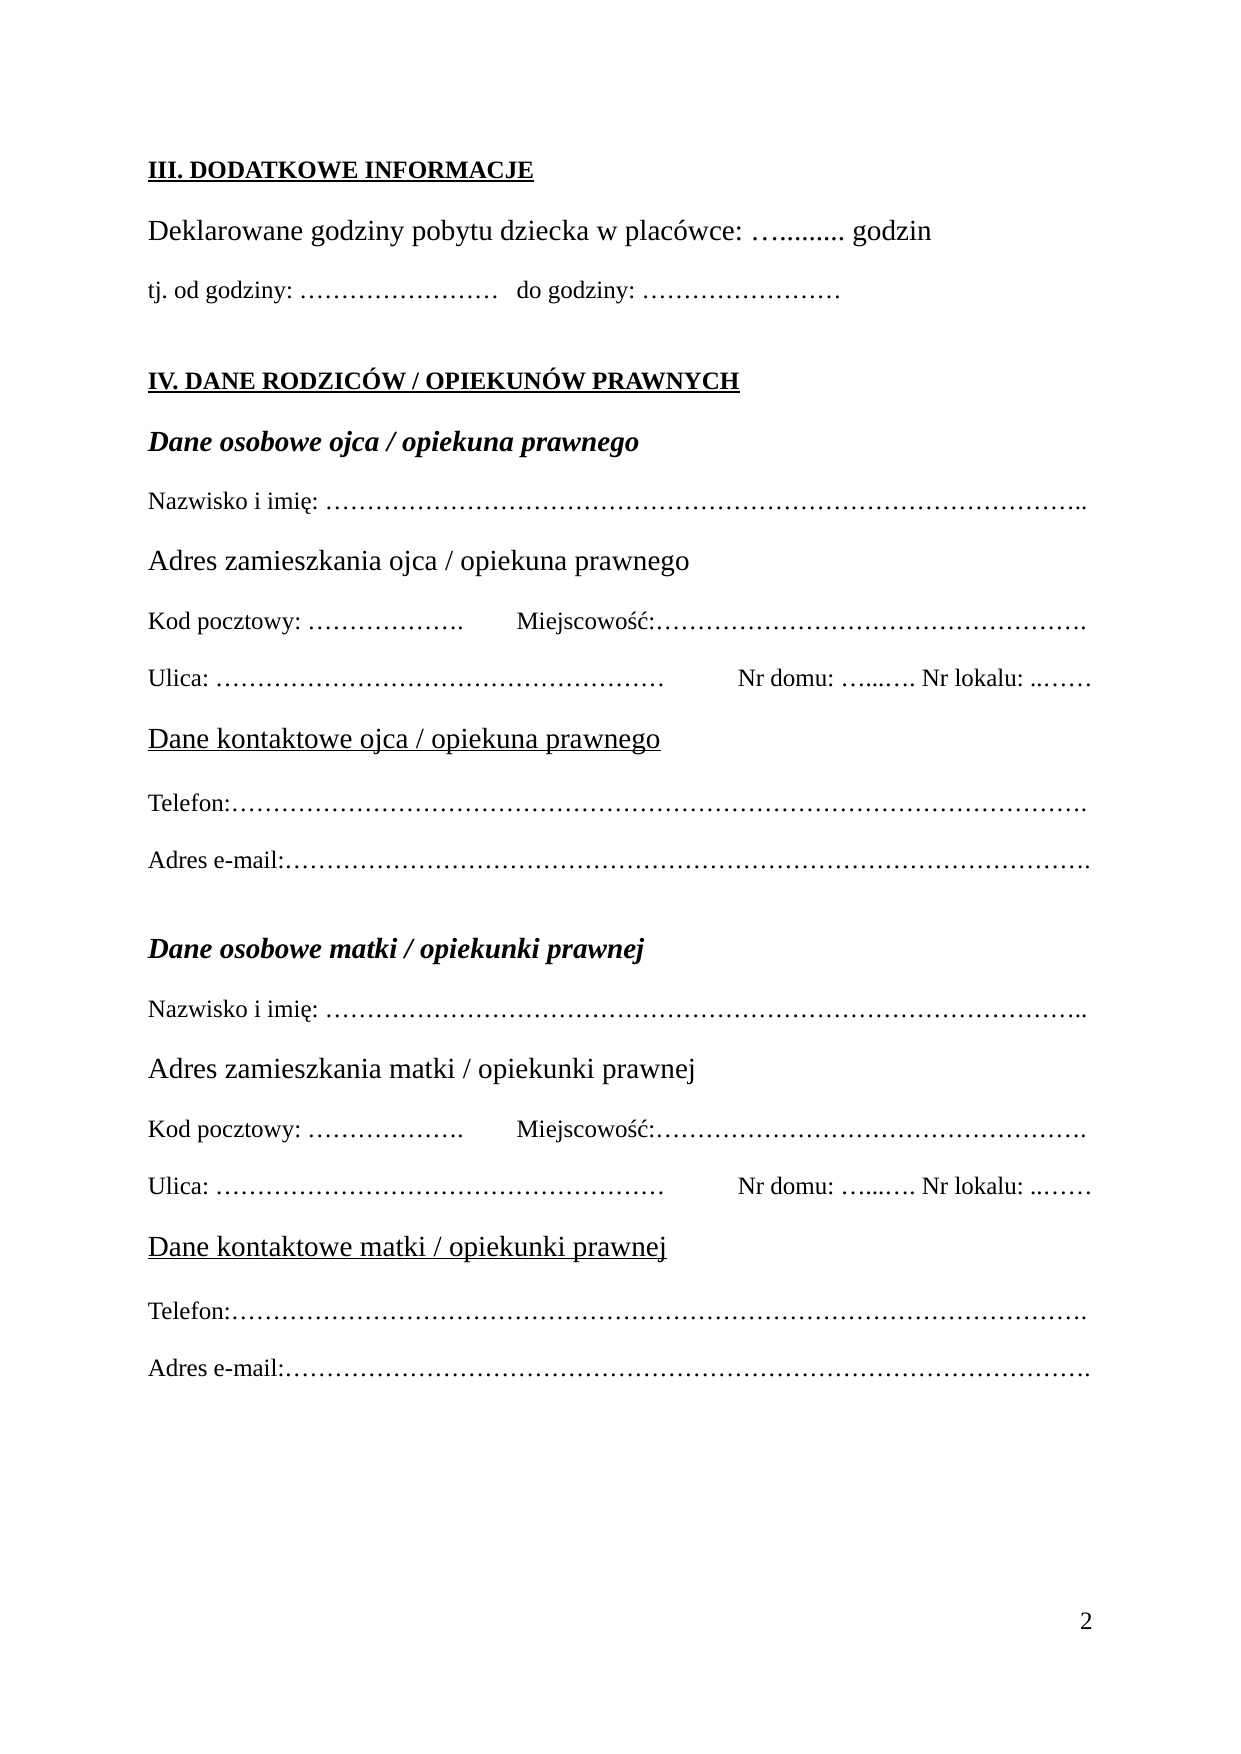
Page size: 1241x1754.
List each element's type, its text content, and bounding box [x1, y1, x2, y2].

text Adres e-mail:……………………………………………………………………………………. [148, 1353, 1093, 1382]
text Kod pocztowy: ………………. Miejscowość:……………………………………………. [148, 606, 1093, 634]
text Dane osobowe ojca / opiekuna prawnego [148, 424, 1093, 457]
text Adres zamieszkania matki / opiekunki prawnej [148, 1051, 1093, 1085]
text Nazwisko i imię: ……………………………………………………………………………….. [148, 486, 1093, 515]
text Nazwisko i imię: ……………………………………………………………………………….. [148, 994, 1093, 1023]
text Telefon:…………………………………………………………………………………………. [148, 1296, 1093, 1324]
text IV. DANE RODZICÓW / OPIEKUNÓW PRAWNYCH [148, 366, 1093, 395]
text Dane kontaktowe matki / opiekunki prawnej [148, 1229, 1093, 1262]
text Deklarowane godziny pobytu dziecka w placówce: …......... godzin [148, 213, 1093, 246]
text Ulica: ……………………………………………… Nr domu: …...…. Nr lokalu: ..…… [148, 1171, 1093, 1200]
text Adres e-mail:……………………………………………………………………………………. [148, 845, 1093, 874]
text Dane kontaktowe ojca / opiekuna prawnego [148, 721, 1093, 754]
text Adres zamieszkania ojca / opiekuna prawnego [148, 543, 1093, 577]
text tj. od godziny: …………………… do godziny: …………………… [148, 275, 1093, 304]
text Telefon:…………………………………………………………………………………………. [148, 788, 1093, 817]
text III. DODATKOWE INFORMACJE [148, 155, 1093, 184]
text Dane osobowe matki / opiekunki prawnej [148, 932, 1093, 965]
text Kod pocztowy: ………………. Miejscowość:……………………………………………. [148, 1114, 1093, 1142]
text Ulica: ……………………………………………… Nr domu: …...…. Nr lokalu: ..…… [148, 663, 1093, 692]
